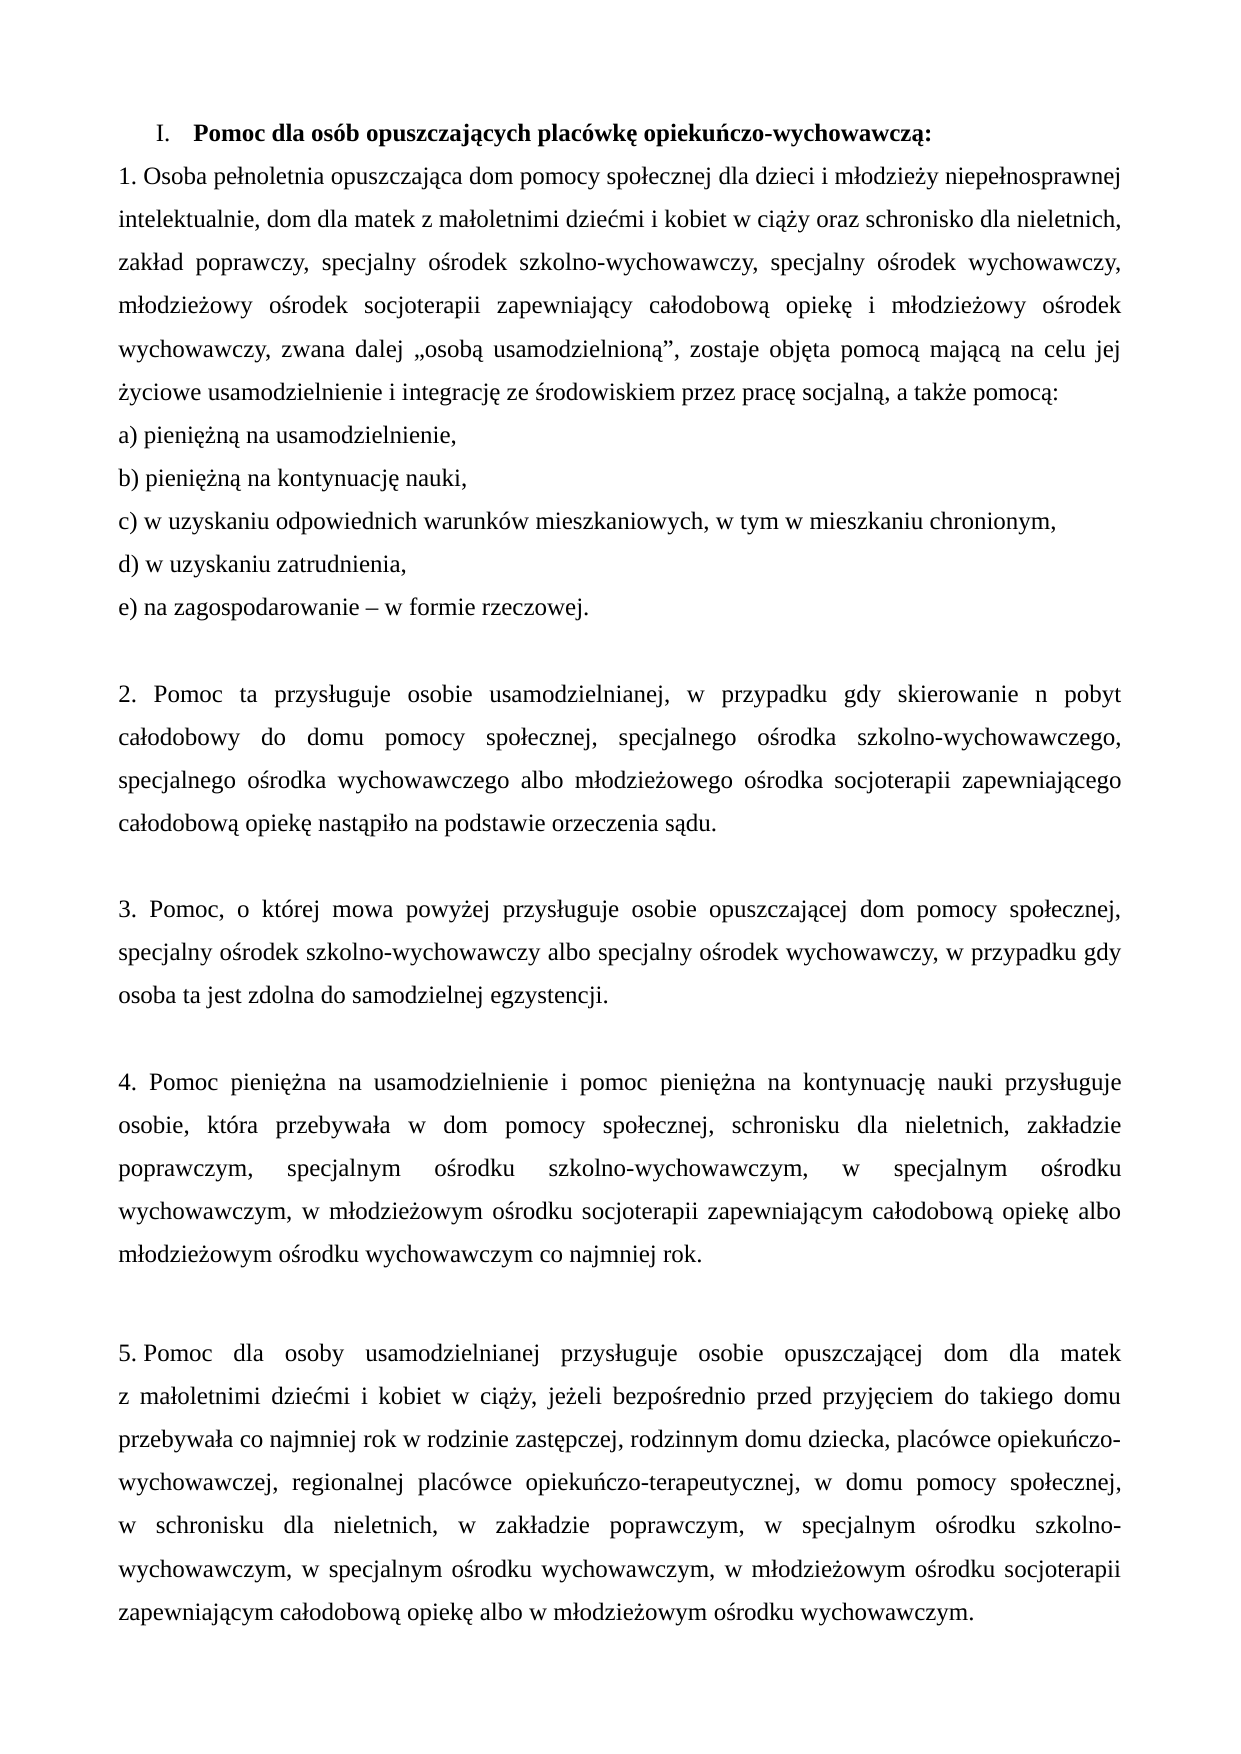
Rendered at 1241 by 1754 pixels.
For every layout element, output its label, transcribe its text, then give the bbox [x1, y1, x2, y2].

text 4. Pomoc pieniężna na usamodzielnienie i pomoc pieniężna na kontynuację nauki przysługuje osobie, która przebywała w dom pomocy społecznej, schronisku dla nieletnich, zakładzie poprawczym, specjalnym ośrodku szkolno-wychowawczym, w specjalnym ośrodku wychowawczym, w młodzieżowym ośrodku socjoterapii zapewniającym całodobową opiekę albo młodzieżowym ośrodku wychowawczym co najmniej rok. [118, 1067, 1122, 1268]
text b) pieniężną na kontynuację nauki, [118, 463, 1122, 492]
text d) w uzyskaniu zatrudnienia, [118, 549, 1122, 578]
text c) w uzyskaniu odpowiednich warunków mieszkaniowych, w tym w mieszkaniu chronionym, [118, 506, 1122, 535]
text 1. Osoba pełnoletnia opuszczająca dom pomocy społecznej dla dzieci i młodzieży niepełnosprawnej intelektualnie, dom dla matek z małoletnimi dziećmi i kobiet w ciąży oraz schronisko dla nieletnich, zakład poprawczy, specjalny ośrodek szkolno-wychowawczy, specjalny ośrodek wychowawczy, młodzieżowy ośrodek socjoterapii zapewniający całodobową opiekę i młodzieżowy ośrodek wychowawczy, zwana dalej „osobą usamodzielnioną”, zostaje objęta pomocą mającą na celu jej życiowe usamodzielnienie i integrację ze środowiskiem przez pracę socjalną, a także pomocą: [118, 161, 1122, 406]
text 3. Pomoc, o której mowa powyżej przysługuje osobie opuszczającej dom pomocy społecznej, specjalny ośrodek szkolno-wychowawczy albo specjalny ośrodek wychowawczy, w przypadku gdy osoba ta jest zdolna do samodzielnej egzystencji. [118, 894, 1122, 1009]
list Pomoc dla osób opuszczających placówkę opiekuńczo-wychowawczą: [156, 118, 1122, 147]
text 5. Pomoc dla osoby usamodzielnianej przysługuje osobie opuszczającej dom dla matek z małoletnimi dziećmi i kobiet w ciąży, jeżeli bezpośrednio przed przyjęciem do takiego domu przebywała co najmniej rok w rodzinie zastępczej, rodzinnym domu dziecka, placówce opiekuńczo-wychowawczej, regionalnej placówce opiekuńczo-terapeutycznej, w domu pomocy społecznej, w schronisku dla nieletnich, w zakładzie poprawczym, w specjalnym ośrodku szkolno-wychowawczym, w specjalnym ośrodku wychowawczym, w młodzieżowym ośrodku socjoterapii zapewniającym całodobową opiekę albo w młodzieżowym ośrodku wychowawczym. [118, 1338, 1122, 1626]
text 2. Pomoc ta przysługuje osobie usamodzielnianej, w przypadku gdy skierowanie n pobyt całodobowy do domu pomocy społecznej, specjalnego ośrodka szkolno-wychowawczego, specjalnego ośrodka wychowawczego albo młodzieżowego ośrodka socjoterapii zapewniającego całodobową opiekę nastąpiło na podstawie orzeczenia sądu. [118, 679, 1122, 837]
text a) pieniężną na usamodzielnienie, [118, 420, 1122, 449]
text e) na zagospodarowanie – w formie rzeczowej. [118, 592, 1122, 621]
